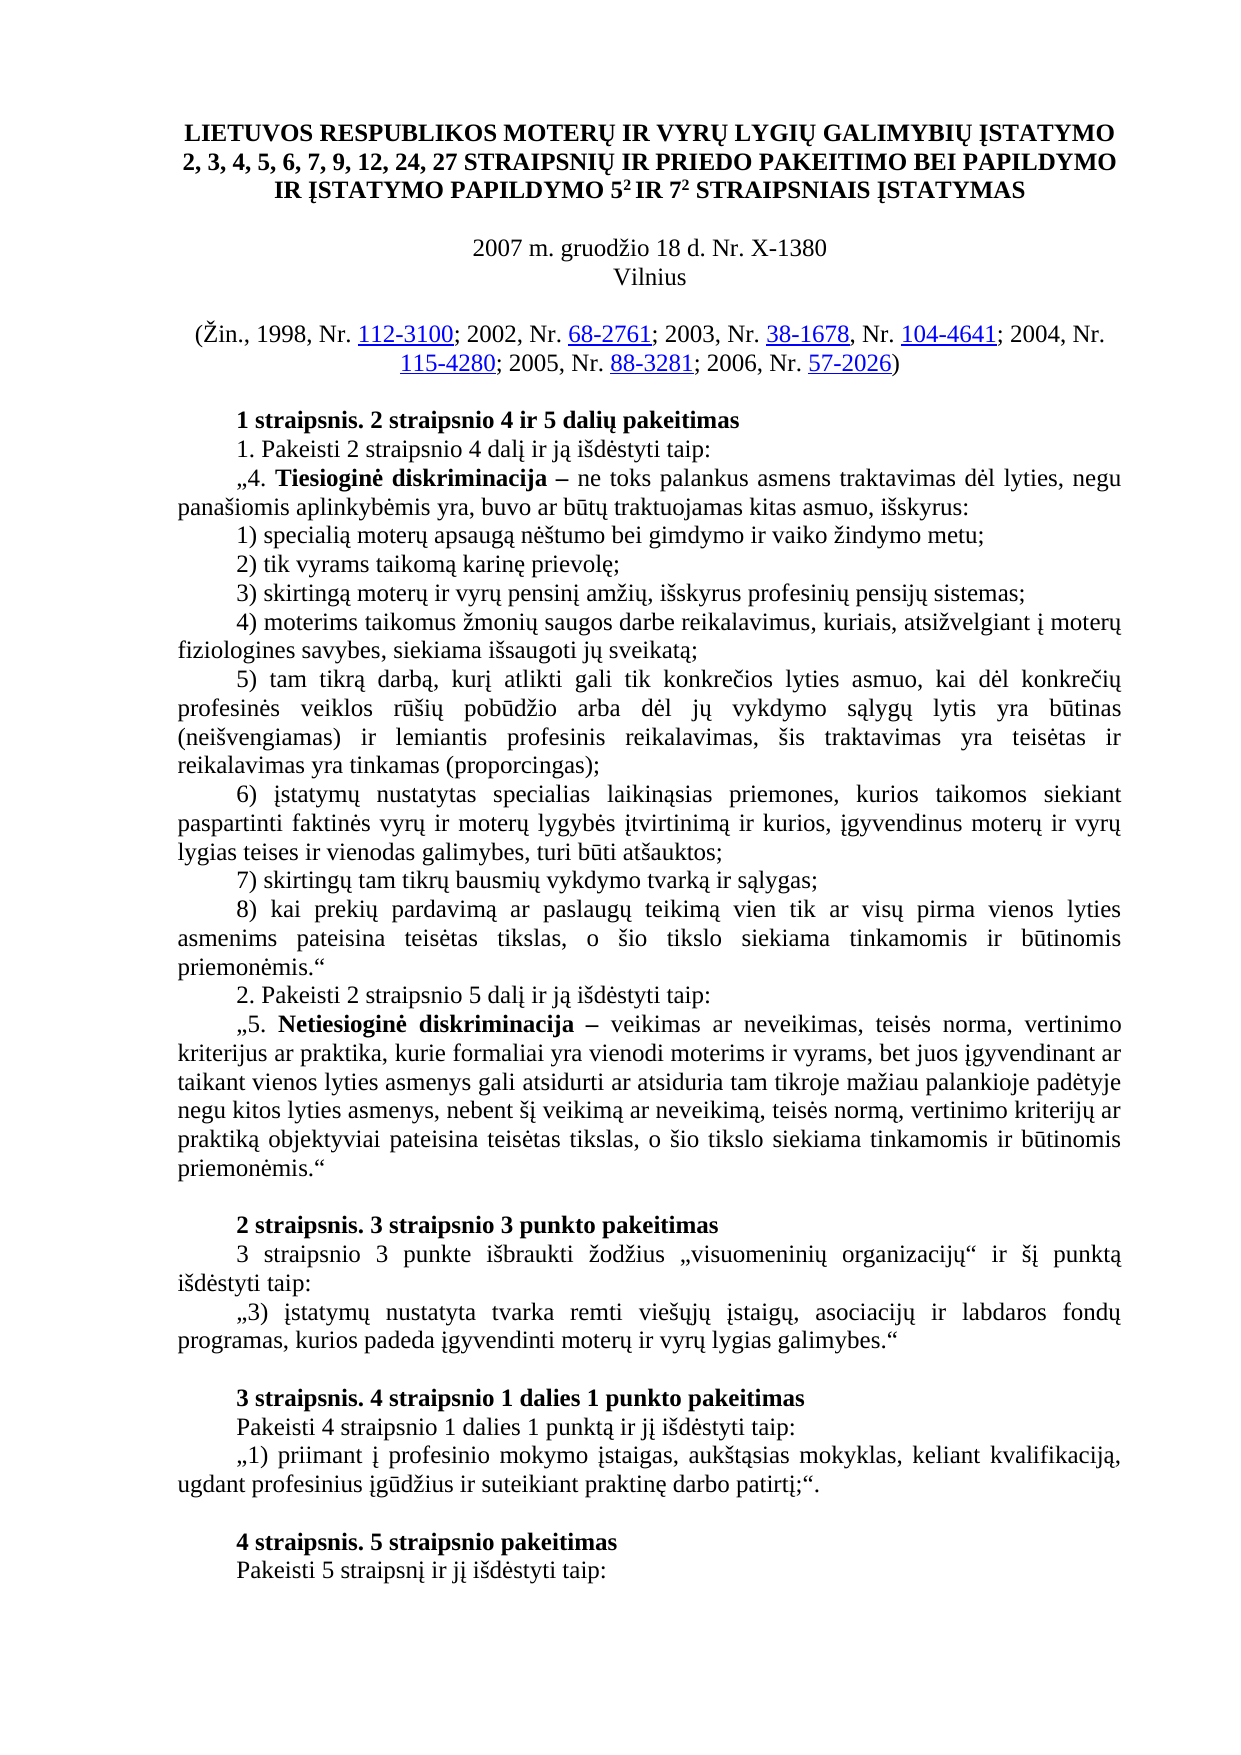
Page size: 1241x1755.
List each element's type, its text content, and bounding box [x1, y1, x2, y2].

text 3) skirtingą moterų ir vyrų pensinį amžių, išskyrus profesinių pensijų sistemas; [177, 578, 1122, 607]
text 8) kai prekių pardavimą ar paslaugų teikimą vien tik ar visų pirma vienos lyties asmenims pateisina teisėtas tikslas, o šio tikslo siekiama tinkamomis ir būtinomis priemonėmis.“ [177, 894, 1122, 981]
text 5) tam tikrą darbą, kurį atlikti gali tik konkrečios lyties asmuo, kai dėl konkrečių profesinės veiklos rūšių pobūdžio arba dėl jų vykdymo sąlygų lytis yra būtinas (neišvengiamas) ir lemiantis profesinis reikalavimas, šis traktavimas yra teisėtas ir reikalavimas yra tinkamas (proporcingas); [177, 664, 1122, 779]
text 1. Pakeisti 2 straipsnio 4 dalį ir ją išdėstyti taip: [177, 434, 1122, 463]
text 3 straipsnis. 4 straipsnio 1 dalies 1 punkto pakeitimas [177, 1383, 1122, 1412]
text „1) priimant į profesinio mokymo įstaigas, aukštąsias mokyklas, keliant kvalifikaciją, ugdant profesinius įgūdžius ir suteikiant praktinę darbo patirtį;“. [177, 1441, 1122, 1498]
text Pakeisti 5 straipsnį ir jį išdėstyti taip: [177, 1556, 1122, 1584]
text Vilnius [177, 262, 1122, 291]
text 4) moterims taikomus žmonių saugos darbe reikalavimus, kuriais, atsižvelgiant į moterų fiziologines savybes, siekiama išsaugoti jų sveikatą; [177, 607, 1122, 664]
text 1) specialią moterų apsaugą nėštumo bei gimdymo ir vaiko žindymo metu; [177, 521, 1122, 549]
text 3 straipsnio 3 punkte išbraukti žodžius „visuomeninių organizacijų“ ir šį punktą išdėstyti taip: [177, 1239, 1122, 1297]
text 4 straipsnis. 5 straipsnio pakeitimas [177, 1527, 1122, 1556]
text Pakeisti 4 straipsnio 1 dalies 1 punktą ir jį išdėstyti taip: [177, 1412, 1122, 1441]
text 2 straipsnis. 3 straipsnio 3 punkto pakeitimas [177, 1211, 1122, 1239]
text „3) įstatymų nustatyta tvarka remti viešųjų įstaigų, asociacijų ir labdaros fondų programas, kurios padeda įgyvendinti moterų ir vyrų lygias galimybes.“ [177, 1297, 1122, 1354]
text 2) tik vyrams taikomą karinę prievolę; [177, 549, 1122, 578]
text 2. Pakeisti 2 straipsnio 5 dalį ir ją išdėstyti taip: [177, 981, 1122, 1009]
text LIETUVOS RESPUBLIKOS MOTERŲ IR VYRŲ LYGIŲ GALIMYBIŲ ĮSTATYMO 2, 3, 4, 5, 6, 7, 9, 12, 24, 27 STRAIPSNIŲ IR PRIEDO PAKEITIMO BEI PAPILDYMO IR ĮSTATYMO PAPILDYMO 52 IR 72 STRAIPSNIAIS ĮSTATYMAS [177, 118, 1122, 204]
text 2007 m. gruodžio 18 d. Nr. X-1380 [177, 233, 1122, 262]
text (Žin., 1998, Nr. 112-3100; 2002, Nr. 68-2761; 2003, Nr. 38-1678, Nr. 104-4641; 2004, Nr. 115-4280; 2005, Nr. 88-3281; 2006, Nr. 57-2026) [177, 319, 1122, 377]
text „5. Netiesioginė diskriminacija – veikimas ar neveikimas, teisės norma, vertinimo kriterijus ar praktika, kurie formaliai yra vienodi moterims ir vyrams, bet juos įgyvendinant ar taikant vienos lyties asmenys gali atsidurti ar atsiduria tam tikroje mažiau palankioje padėtyje negu kitos lyties asmenys, nebent šį veikimą ar neveikimą, teisės normą, vertinimo kriterijų ar praktiką objektyviai pateisina teisėtas tikslas, o šio tikslo siekiama tinkamomis ir būtinomis priemonėmis.“ [177, 1009, 1122, 1182]
text 1 straipsnis. 2 straipsnio 4 ir 5 dalių pakeitimas [177, 406, 1122, 434]
text 7) skirtingų tam tikrų bausmių vykdymo tvarką ir sąlygas; [177, 866, 1122, 894]
text „4. Tiesioginė diskriminacija – ne toks palankus asmens traktavimas dėl lyties, negu panašiomis aplinkybėmis yra, buvo ar būtų traktuojamas kitas asmuo, išskyrus: [177, 463, 1122, 521]
text 6) įstatymų nustatytas specialias laikinąsias priemones, kurios taikomos siekiant paspartinti faktinės vyrų ir moterų lygybės įtvirtinimą ir kurios, įgyvendinus moterų ir vyrų lygias teises ir vienodas galimybes, turi būti atšauktos; [177, 779, 1122, 866]
